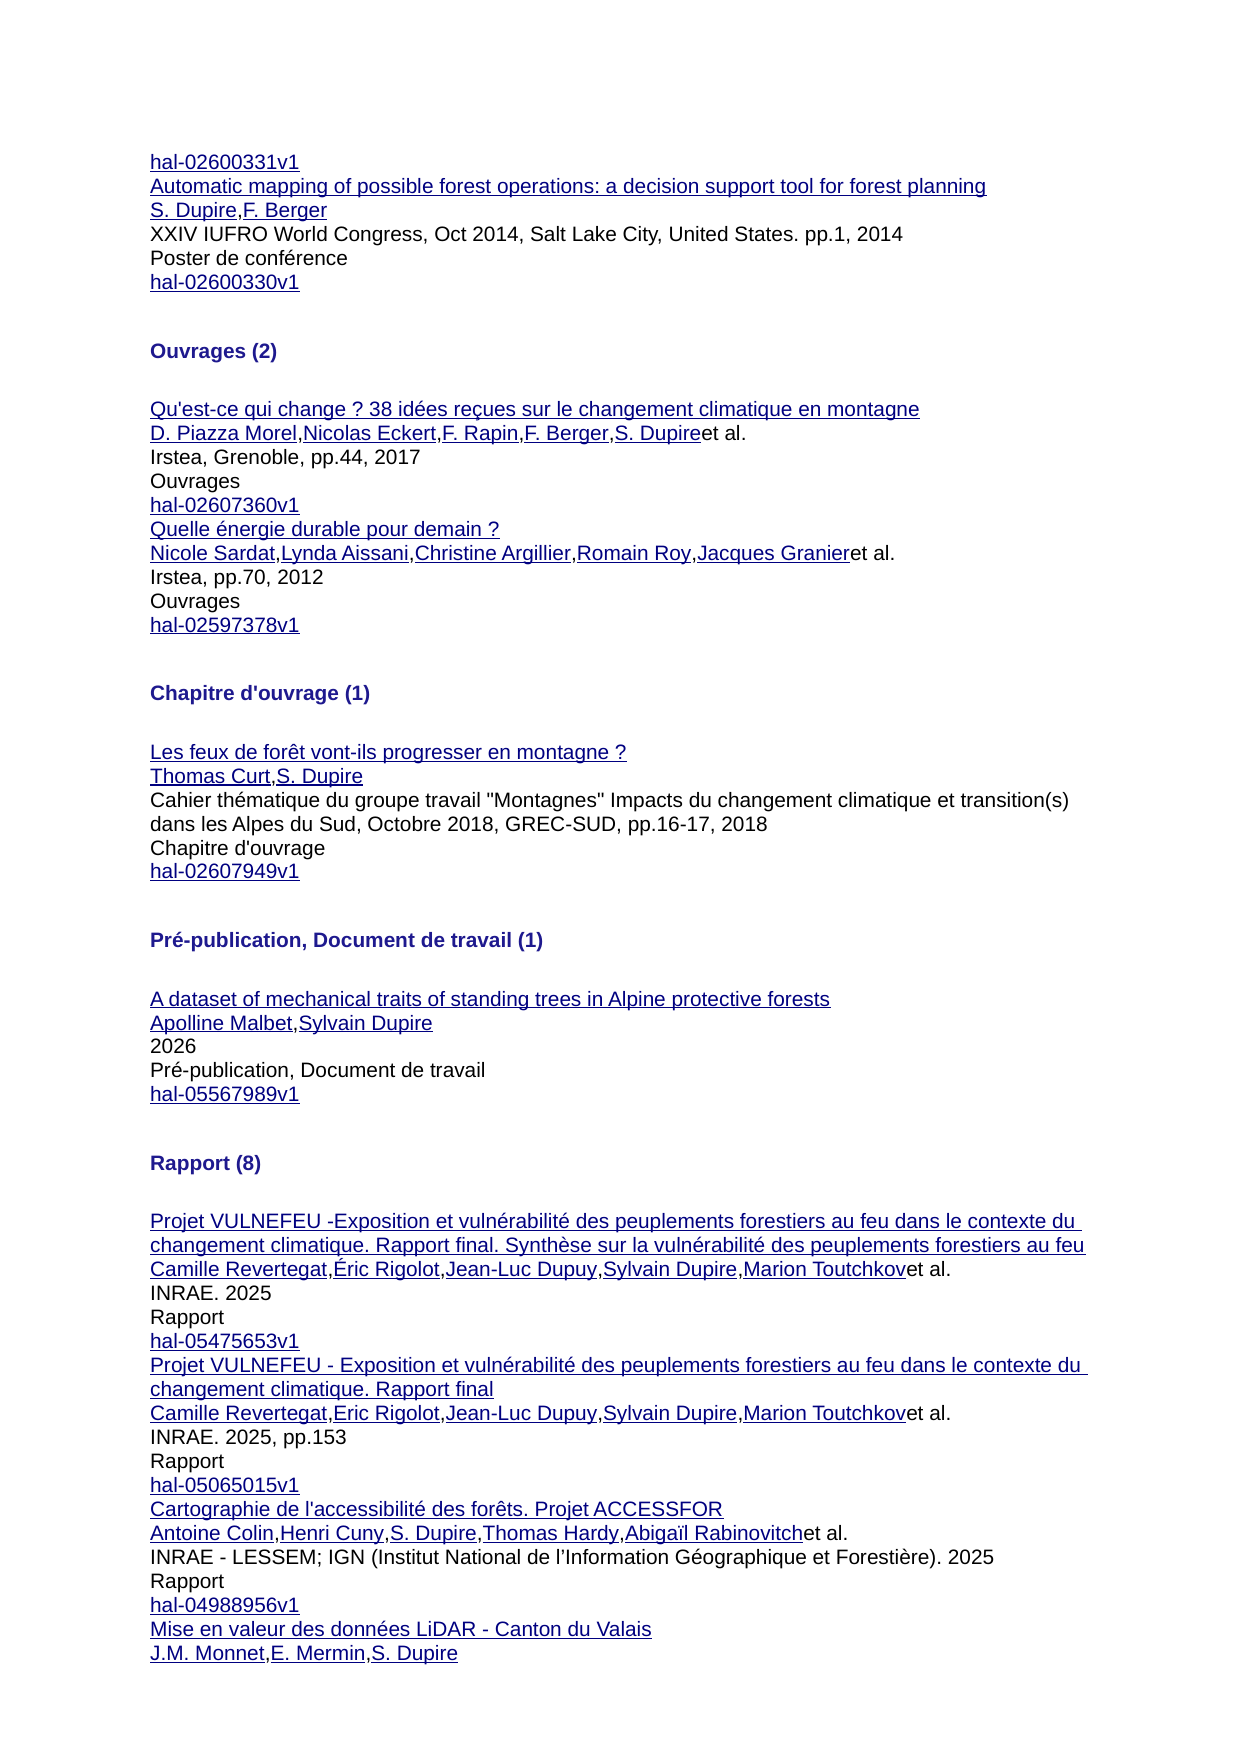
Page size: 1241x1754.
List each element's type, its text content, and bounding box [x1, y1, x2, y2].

table_cell Projet VULNEFEU - Exposition et vulnérabilité des peuplements forestiers au feu dans le contexte du changement climatique. Rapport final Camille Revertegat,Eric Rigolot,Jean-Luc Dupuy,Sylvain Dupire,Marion Toutchkovet al. INRAE. 2025, pp.153 Rapport hal-05065015v1 [150, 1353, 1090, 1497]
table_header Projet VULNEFEU -Exposition et vulnérabilité des peuplements forestiers au feu dans le contexte du changement climatique. Rapport final. Synthèse sur la vulnérabilité des peuplements forestiers au feu Camille Revertegat,Éric Rigolot,Jean-Luc Dupuy,Sylvain Dupire,Marion Toutchkovet al. INRAE. 2025 Rapport hal-05475653v1 [150, 1209, 1090, 1353]
table_cell Mise en valeur des données LiDAR - Canton du Valais J.M. Monnet,E. Mermin,S. Dupire [150, 1617, 1090, 1664]
table_cell Quelle énergie durable pour demain ? Nicole Sardat,Lynda Aissani,Christine Argillier,Romain Roy,Jacques Granieret al. Irstea, pp.70, 2012 Ouvrages hal-02597378v1 [150, 517, 1090, 636]
table_header Qu'est-ce qui change ? 38 idées reçues sur le changement climatique en montagne D. Piazza Morel,Nicolas Eckert,F. Rapin,F. Berger,S. Dupireet al. Irstea, Grenoble, pp.44, 2017 Ouvrages hal-02607360v1 [150, 397, 1090, 517]
table_cell hal-02600331v1 [150, 150, 1090, 174]
table_header Les feux de forêt vont-ils progresser en montagne ? Thomas Curt,S. Dupire Cahier thématique du groupe travail "Montagnes" Impacts du changement climatique et transition(s) dans les Alpes du Sud, Octobre 2018, GREC-SUD, pp.16-17, 2018 Chapitre d'ouvrage hal-02607949v1 [150, 740, 1090, 883]
subtitle Pré-publication, Document de travail (1) [150, 928, 1090, 952]
subtitle Chapitre d'ouvrage (1) [150, 681, 1090, 705]
subtitle Rapport (8) [150, 1151, 1090, 1175]
subtitle Ouvrages (2) [150, 338, 1090, 362]
table_cell Cartographie de l'accessibilité des forêts. Projet ACCESSFOR Antoine Colin,Henri Cuny,S. Dupire,Thomas Hardy,Abigaïl Rabinovitchet al. INRAE - LESSEM; IGN (Institut National de l’Information Géographique et Forestière). 2025 Rapport hal-04988956v1 [150, 1497, 1090, 1617]
table_cell Automatic mapping of possible forest operations: a decision support tool for forest planning S. Dupire,F. Berger XXIV IUFRO World Congress, Oct 2014, Salt Lake City, United States. pp.1, 2014 Poster de conférence hal-02600330v1 [150, 174, 1090, 294]
table_header A dataset of mechanical traits of standing trees in Alpine protective forests Apolline Malbet,Sylvain Dupire 2026 Pré-publication, Document de travail hal-05567989v1 [150, 986, 1090, 1106]
